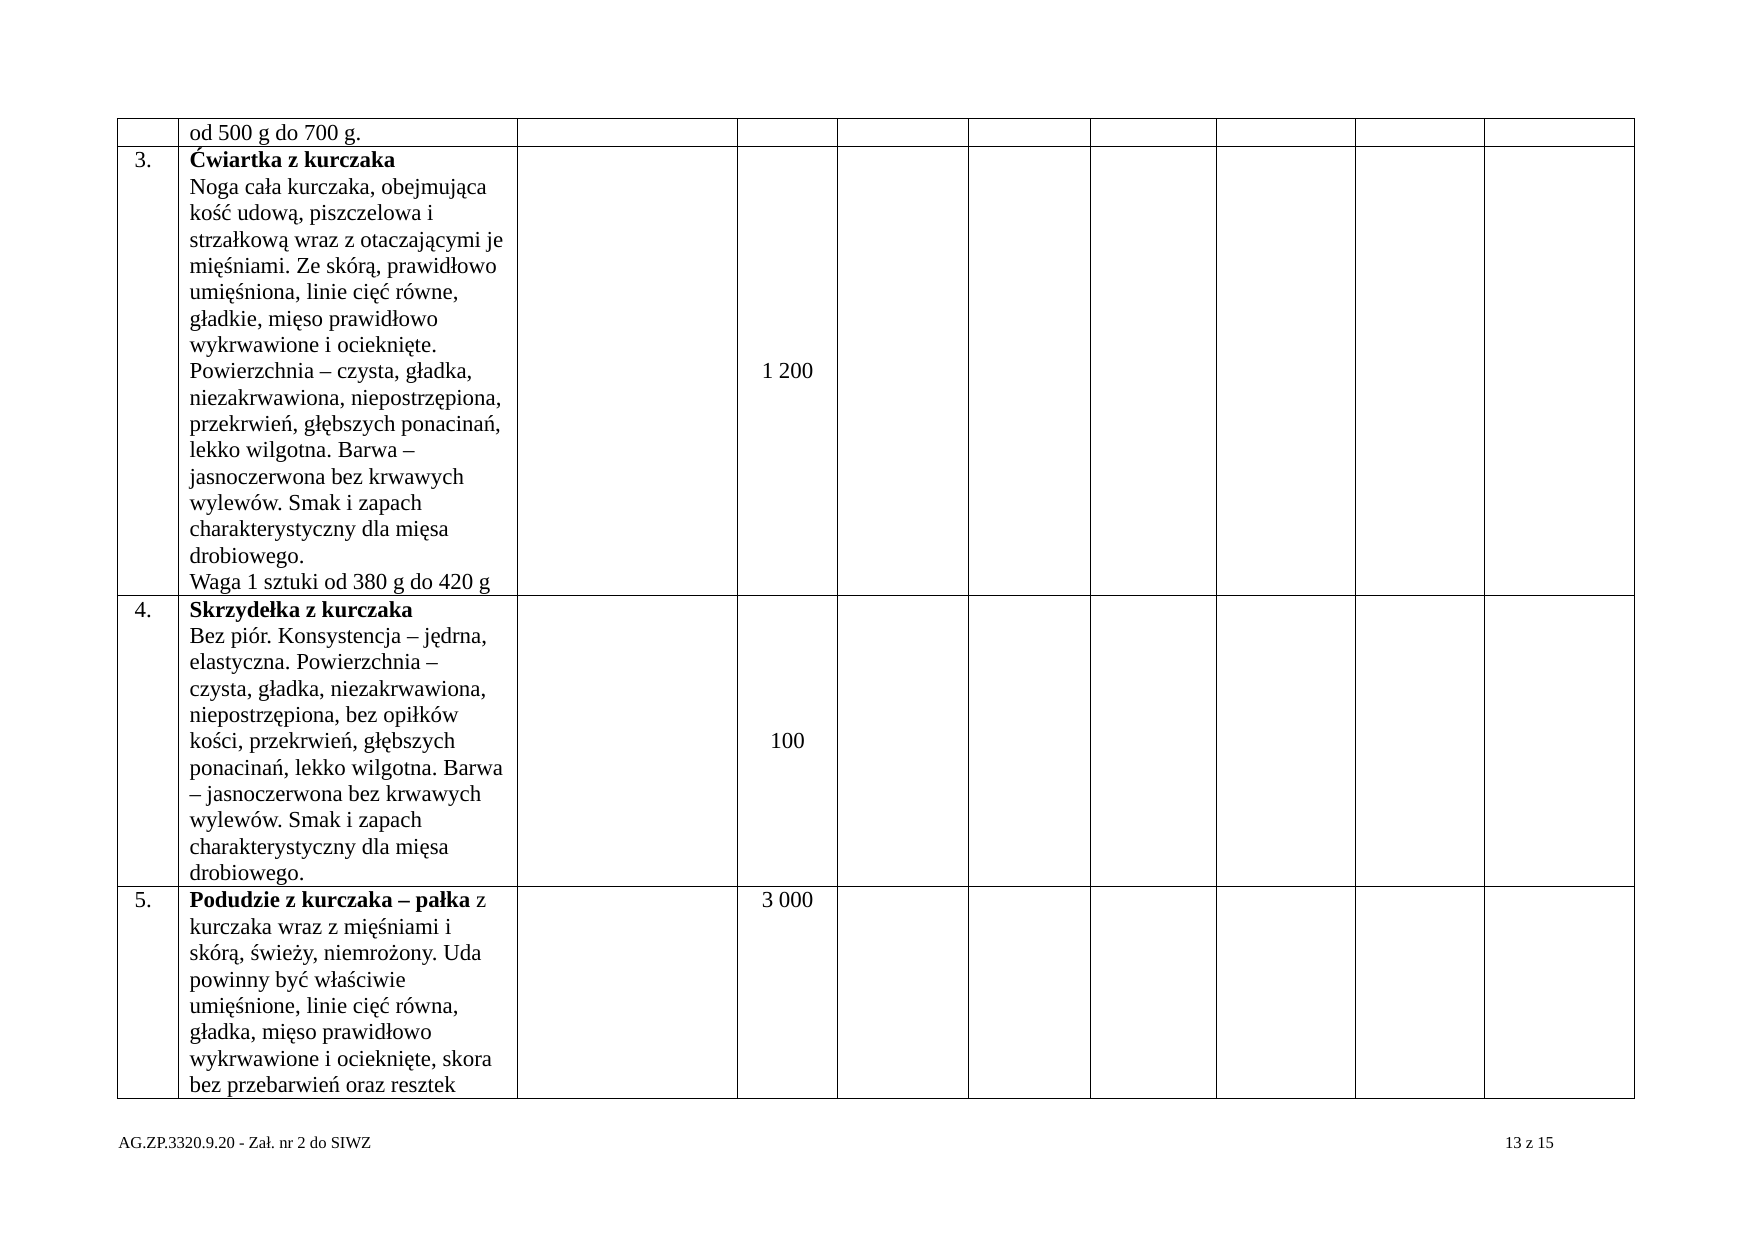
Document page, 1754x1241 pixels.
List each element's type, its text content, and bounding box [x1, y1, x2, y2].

table_cell [518, 596, 737, 886]
table_cell [1091, 119, 1216, 146]
table_cell 1 200 [738, 147, 837, 594]
table_cell od 500 g do 700 g. [179, 119, 517, 146]
table_cell [118, 147, 178, 594]
table_cell Skrzydełka z kurczaka Bez piór. Konsystencja – jędrna, elastyczna. Powierzchnia – czysta, gładka, niezakrwawiona, niepostrzępiona, bez opiłków kości, przekrwień, głębszych ponacinań, lekko wilgotna. Barwa – jasnoczerwona bez krwawych wylewów. Smak i zapach charakterystyczny dla mięsa drobiowego. [179, 596, 517, 886]
table_cell Ćwiartka z kurczaka Noga cała kurczaka, obejmująca kość udową, piszczelowa i strzałkową wraz z otaczającymi je mięśniami. Ze skórą, prawidłowo umięśniona, linie cięć równe, gładkie, mięso prawidłowo wykrwawione i ocieknięte. Powierzchnia – czysta, gładka, niezakrwawiona, niepostrzępiona, przekrwień, głębszych ponacinań, lekko wilgotna. Barwa – jasnoczerwona bez krwawych wylewów. Smak i zapach charakterystyczny dla mięsa drobiowego. Waga 1 sztuki od 380 g do 420 g [179, 147, 517, 594]
table_cell [1485, 147, 1634, 594]
table_cell [838, 596, 968, 886]
table_cell [1091, 887, 1216, 1097]
table_cell [838, 887, 968, 1097]
table_cell 3 000 [738, 887, 837, 1097]
table_cell [1356, 887, 1484, 1097]
table_cell 100 [738, 596, 837, 886]
table_cell [518, 147, 737, 594]
table_cell [1485, 596, 1634, 886]
table_cell [1356, 596, 1484, 886]
table_cell [118, 119, 178, 146]
table_cell [118, 596, 178, 886]
table_cell [838, 147, 968, 594]
table_cell [838, 119, 968, 146]
table_cell [1217, 596, 1355, 886]
table_cell [1091, 147, 1216, 594]
table_cell [1356, 147, 1484, 594]
table_cell [1217, 887, 1355, 1097]
table_cell [1356, 119, 1484, 146]
table_cell [1217, 119, 1355, 146]
table_cell [1091, 596, 1216, 886]
table_cell [518, 119, 737, 146]
table_cell [118, 887, 178, 1097]
table_cell [738, 119, 837, 146]
table_cell [1217, 147, 1355, 594]
table_cell [969, 147, 1090, 594]
table_cell [1485, 119, 1634, 146]
table_cell [969, 887, 1090, 1097]
table_cell [969, 119, 1090, 146]
table_cell [1485, 887, 1634, 1097]
table_cell [518, 887, 737, 1097]
table_cell [969, 596, 1090, 886]
table_cell Podudzie z kurczaka – pałka z kurczaka wraz z mięśniami i skórą, świeży, niemrożony. Uda powinny być właściwie umięśnione, linie cięć równa, gładka, mięso prawidłowo wykrwawione i ocieknięte, skora bez przebarwień oraz resztek [179, 887, 517, 1097]
